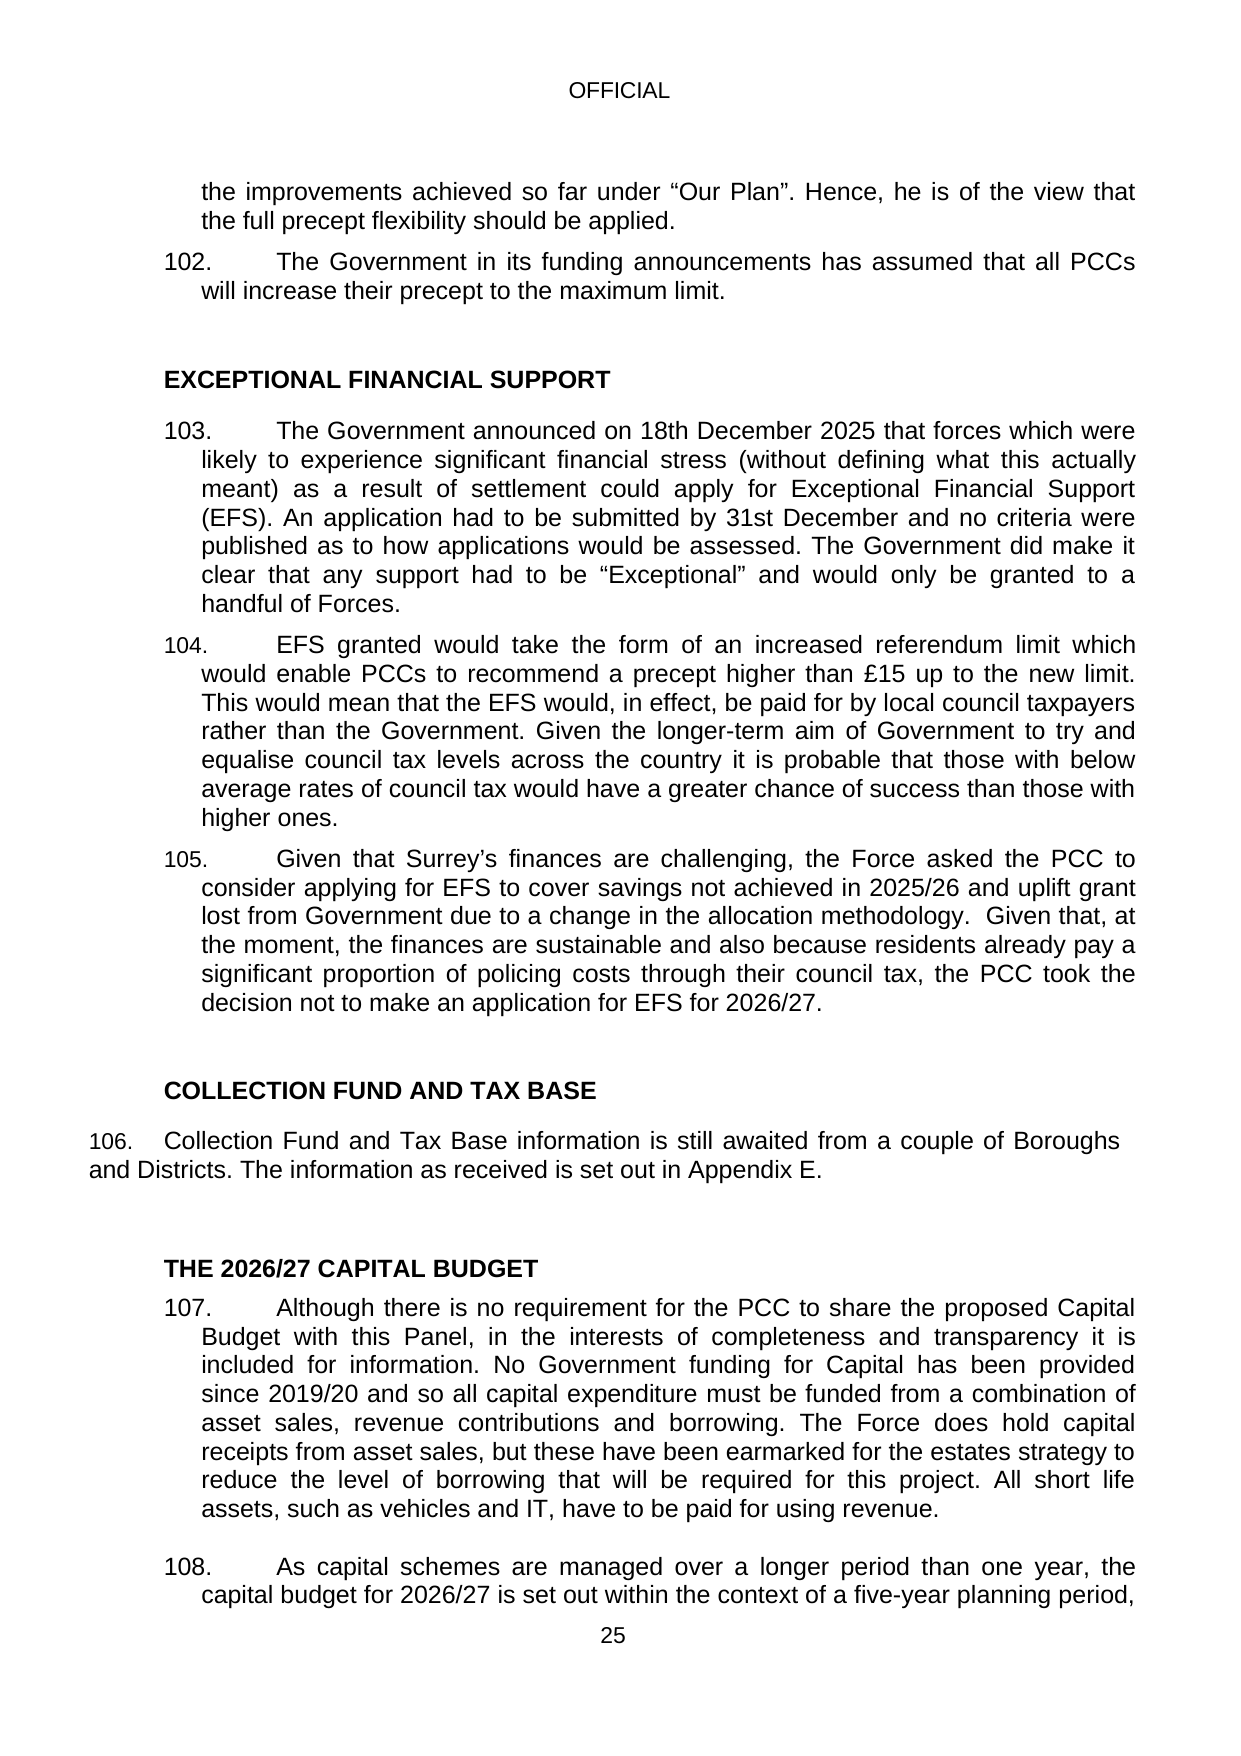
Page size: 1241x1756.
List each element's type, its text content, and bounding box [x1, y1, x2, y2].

list the improvements achieved so far under “Our Plan”. Hence, he is of the view that the full precept flexibility should be applied. [163, 177, 1137, 235]
list EFS granted would take the form of an increased referendum limit which would enable PCCs to recommend a precept higher than £15 up to the new limit. This would mean that the EFS would, in effect, be paid for by local council taxpayers rather than the Government. Given the longer-term aim of Government to try and equalise council tax levels across the country it is probable that those with below average rates of council tax would have a greater chance of success than those with higher ones. [163, 630, 1137, 831]
list Although there is no requirement for the PCC to share the proposed Capital Budget with this Panel, in the interests of completeness and transparency it is included for information. No Government funding for Capital has been provided since 2019/20 and so all capital expenditure must be funded from a combination of asset sales, revenue contributions and borrowing. The Force does hold capital receipts from asset sales, but these have been earmarked for the estates strategy to reduce the level of borrowing that will be required for this project. All short life assets, such as vehicles and IT, have to be paid for using revenue. [163, 1293, 1137, 1523]
list As capital schemes are managed over a longer period than one year, the capital budget for 2026/27 is set out within the context of a five-year planning period, [163, 1552, 1137, 1609]
text EXCEPTIONAL FINANCIAL SUPPORT [163, 365, 1122, 393]
list The Government announced on 18th December 2025 that forces which were likely to experience significant financial stress (without defining what this actually meant) as a result of settlement could apply for Exceptional Financial Support (EFS). An application had to be submitted by 31st December and no criteria were published as to how applications would be assessed. The Government did make it clear that any support had to be “Exceptional” and would only be granted to a handful of Forces. [163, 416, 1137, 618]
list Given that Surrey’s finances are challenging, the Force asked the PCC to consider applying for EFS to cover savings not achieved in 2025/26 and uplift grant lost from Government due to a change in the allocation methodology. Given that, at the moment, the finances are sustainable and also because residents already pay a significant proportion of policing costs through their council tax, the PCC took the decision not to make an application for EFS for 2026/27. [163, 844, 1137, 1016]
text THE 2026/27 CAPITAL BUDGET [163, 1254, 1122, 1283]
list The Government in its funding announcements has assumed that all PCCs will increase their precept to the maximum limit. [163, 247, 1137, 305]
text COLLECTION FUND AND TAX BASE [163, 1076, 1122, 1105]
list Collection Fund and Tax Base information is still awaited from a couple of Boroughs and Districts. The information as received is set out in Appendix E. [88, 1126, 1122, 1183]
